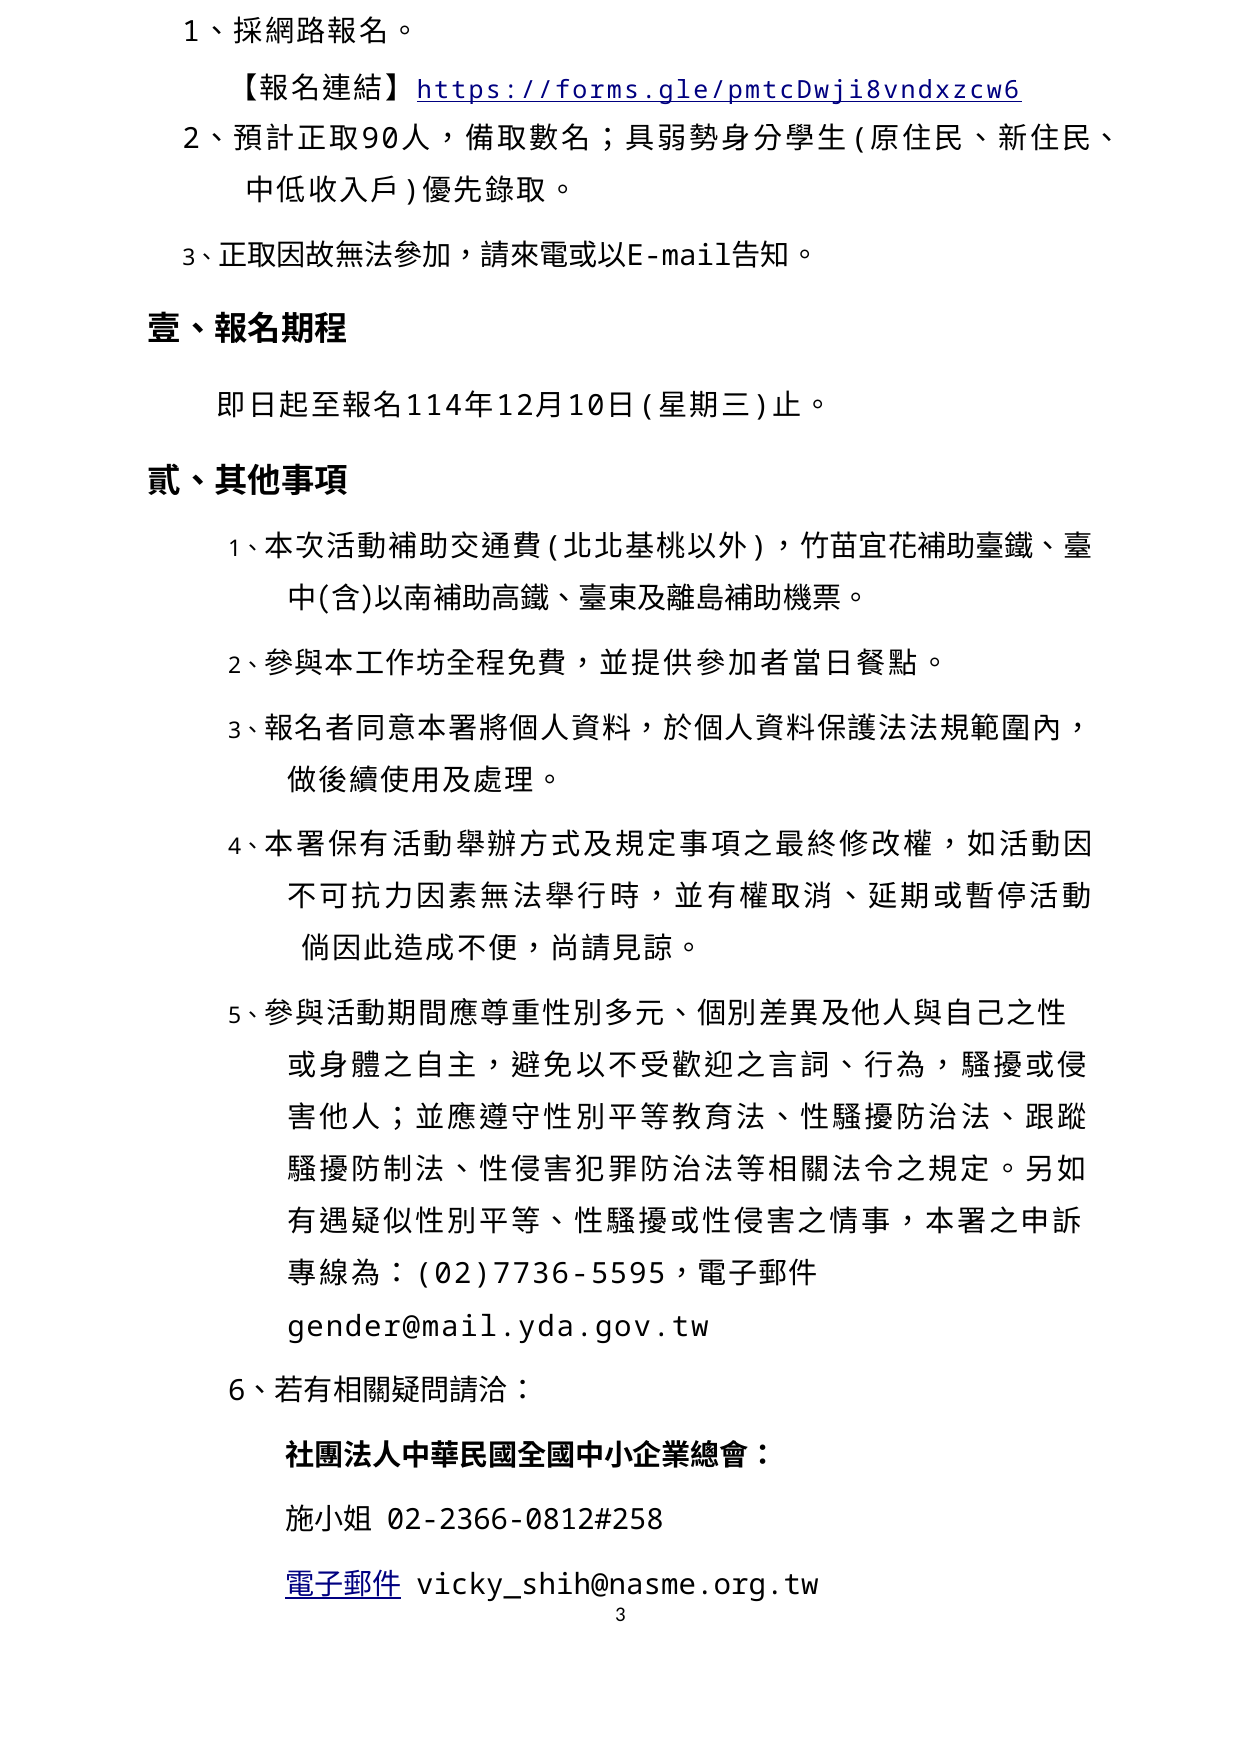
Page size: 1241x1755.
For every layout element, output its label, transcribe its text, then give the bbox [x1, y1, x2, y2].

list 參與本工作坊全程免費，並提供參加者當日餐點。 [228, 632, 1093, 684]
text 施小姐 02-2366-0812#258 [285, 1488, 1093, 1540]
list 報名者同意本署將個人資料，於個人資料保護法法規範圍內， 做後續使用及處理。 [228, 696, 1093, 801]
list 若有相關疑問請洽： [228, 1359, 1093, 1411]
list 正取因故無法參加，請來電或以E-mail告知。 [182, 223, 1093, 276]
text 【報名連結】https://forms.gle/pmtcDwji8vndxzcw6 [228, 64, 1093, 107]
list 本署保有活動舉辦方式及規定事項之最終修改權，如活動因不可抗力因素無法舉行時，並有權取消、延期或暫停活動； 倘因此造成不便，尚請見諒。 [228, 813, 1093, 969]
text 電子郵件 vicky_shih@nasme.org.tw [285, 1553, 1093, 1605]
text 即日起至報名114年12月10日(星期三)止。 [216, 373, 1093, 426]
list 預計正取90人，備取數名；具弱勢身分學生(原住民、新住民、中低收入戶)優先錄取。 [182, 107, 1093, 211]
list 其他事項 [148, 451, 1093, 503]
list 報名期程 [148, 298, 1093, 351]
list 採網路報名。 [182, 0, 1093, 52]
text 社團法人中華民國全國中小企業總會： [285, 1423, 1093, 1476]
list 本次活動補助交通費(北北基桃以外)，竹苗宜花補助臺鐵、臺中(含)以南補助高鐵、臺東及離島補助機票。 [228, 515, 1093, 619]
list 參與活動期間應尊重性別多元、個別差異及他人與自己之性或身體之自主，避免以不受歡迎之言詞、行為，騷擾或侵害他人；並應遵守性別平等教育法、性騷擾防治法、跟蹤騷擾防制法、性侵害犯罪防治法等相關法令之規定。另如有遇疑似性別平等、性騷擾或性侵害之情事，本署之申訴專線為：(02)7736-5595，電子郵件gender@mail.yda.gov.tw [228, 982, 1093, 1346]
